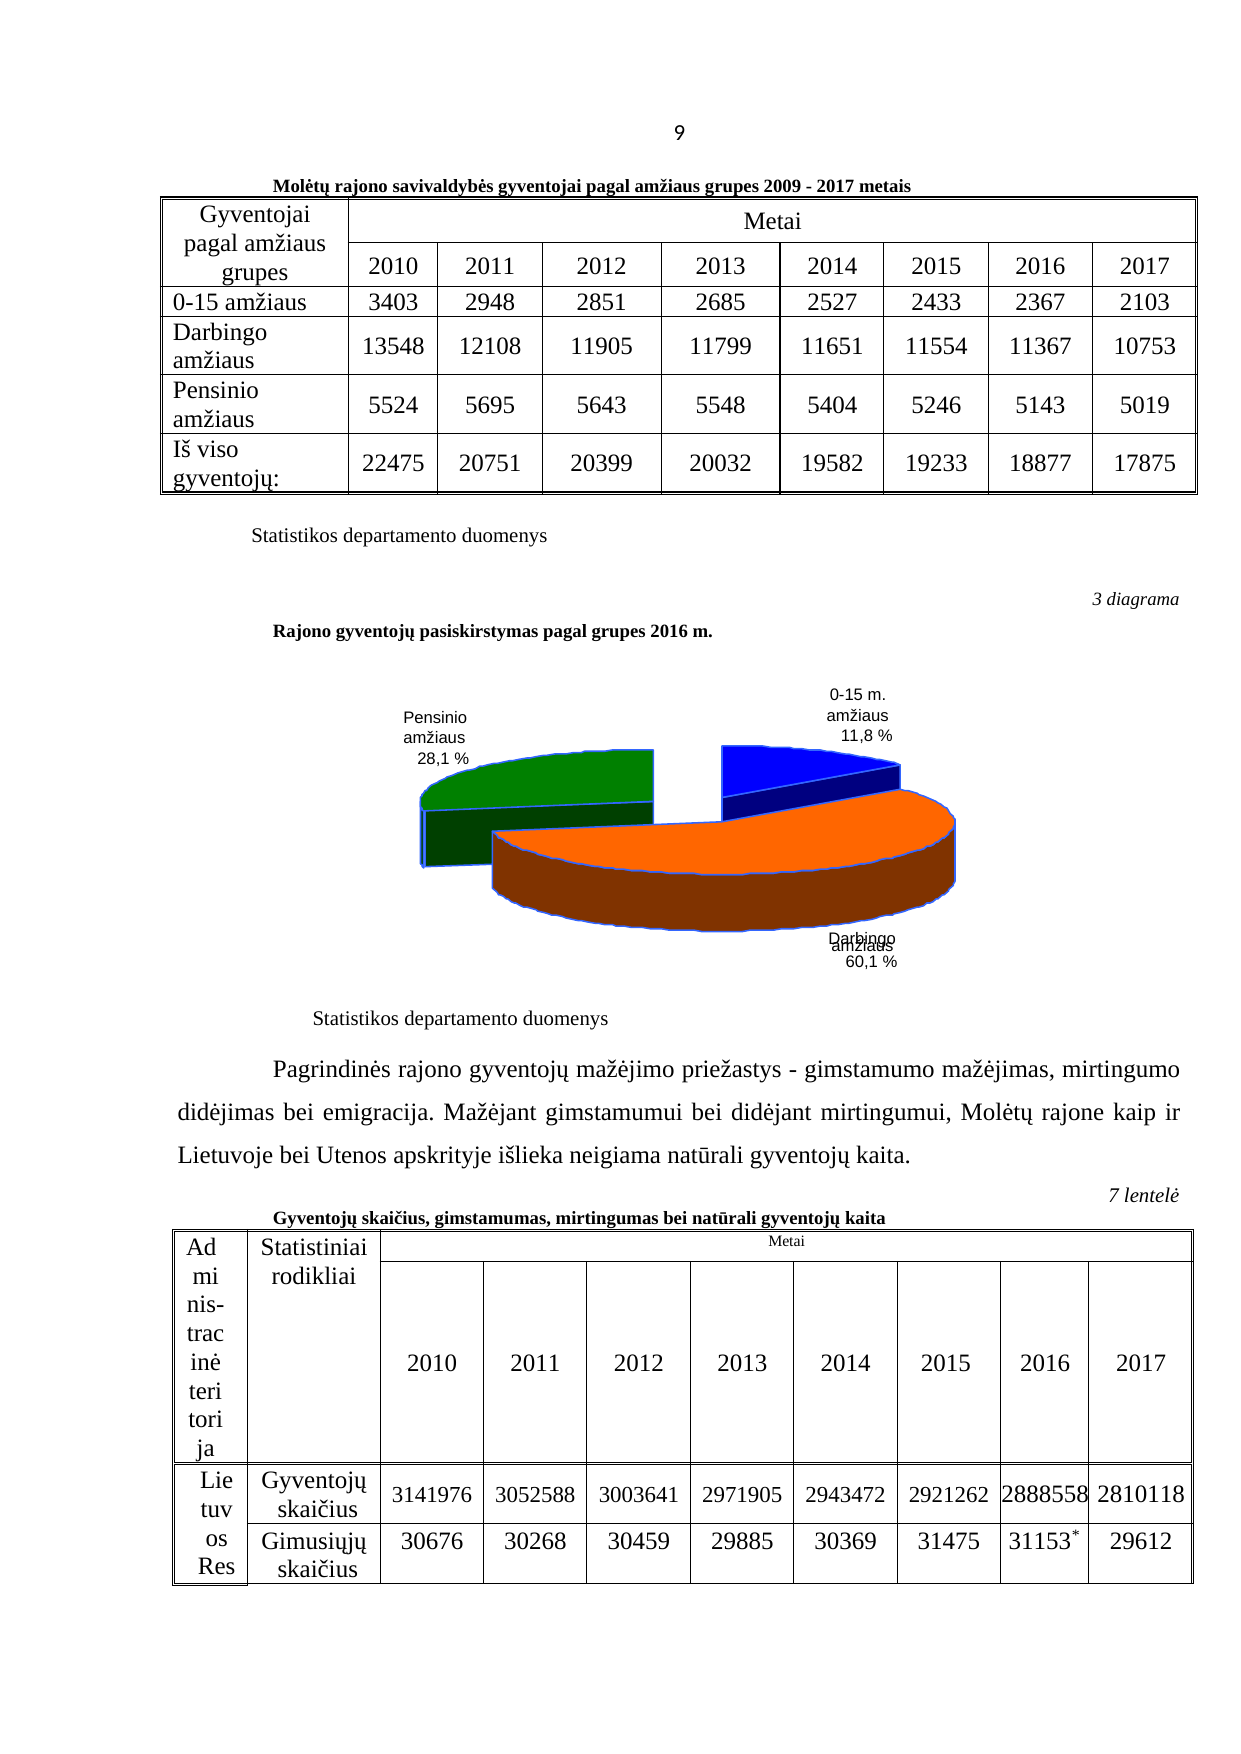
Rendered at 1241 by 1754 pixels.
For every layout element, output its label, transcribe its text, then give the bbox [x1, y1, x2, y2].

table_cell 2017 [1093, 243, 1195, 286]
table_cell 30369 [794, 1524, 897, 1583]
table_cell 30268 [484, 1524, 586, 1583]
table_cell 2921262 [898, 1465, 1000, 1523]
text Gyventojų skaičius, gimstamumas, mirtingumas bei natūrali gyventojų kaita [177, 1207, 1181, 1229]
table_cell Darbingo amžiaus [163, 317, 348, 374]
text 7 lentelė [271, 1183, 1181, 1207]
table_cell Pensinio amžiaus [163, 375, 348, 433]
table_cell 2685 [662, 287, 779, 316]
table_cell 3052588 [484, 1465, 586, 1523]
table_cell 5143 [989, 375, 1092, 433]
table_cell 11905 [543, 317, 661, 374]
table_cell 2011 [438, 243, 542, 286]
table_cell 2012 [587, 1262, 690, 1462]
table_cell 2016 [989, 243, 1092, 286]
table_header Statistiniai rodikliai [248, 1232, 380, 1462]
table_cell 2367 [989, 287, 1092, 316]
table_header Metai [349, 200, 1195, 242]
table_cell 31475 [898, 1524, 1000, 1583]
table_cell 2948 [438, 287, 542, 316]
table_cell 3141976 [381, 1465, 483, 1523]
table_cell 18877 [989, 434, 1092, 491]
table_cell 2971905 [691, 1465, 793, 1523]
table_cell 2810118 [1089, 1465, 1191, 1523]
table_cell 29885 [691, 1524, 793, 1583]
table_cell 2012 [543, 243, 661, 286]
table_cell 2433 [884, 287, 988, 316]
table_cell 2017 [1089, 1262, 1191, 1462]
table_cell 19233 [884, 434, 988, 491]
text Statistikos departamento duomenys [177, 523, 1181, 547]
table_cell 20399 [543, 434, 661, 491]
table_header Metai [381, 1232, 1191, 1261]
table_cell 30459 [587, 1524, 690, 1583]
table_cell 2015 [884, 243, 988, 286]
table_cell 5019 [1093, 375, 1195, 433]
table_cell 2888558 [1001, 1465, 1088, 1523]
table_cell 2103 [1093, 287, 1195, 316]
table_cell 5695 [438, 375, 542, 433]
table_cell 5404 [781, 375, 883, 433]
table_cell 11367 [989, 317, 1092, 374]
table_cell 2943472 [794, 1465, 897, 1523]
table_cell 11651 [781, 317, 883, 374]
table_cell 13548 [349, 317, 437, 374]
table_cell 30676 [381, 1524, 483, 1583]
table_cell 2013 [662, 243, 779, 286]
table_cell 5246 [884, 375, 988, 433]
table_cell 2015 [898, 1262, 1000, 1462]
table_cell 5524 [349, 375, 437, 433]
table_cell 2010 [349, 243, 437, 286]
text Pagrindinės rajono gyventojų mažėjimo priežastys - gimstamumo mažėjimas, mirtingumo didėjimas bei emigracija. Mažėjant gimstamumui bei didėjant mirtingumui, Molėtų rajone kaip ir Lietuvoje bei Utenos apskrityje išlieka neigiama natūrali gyventojų kaita. [177, 1054, 1181, 1169]
table_cell 31153* [1001, 1524, 1088, 1583]
table_cell 12108 [438, 317, 542, 374]
table_cell 20032 [662, 434, 779, 491]
table_cell Gimusiųjų skaičius [248, 1524, 380, 1583]
table_cell Lietuvos Res [175, 1465, 247, 1583]
table_cell 22475 [349, 434, 437, 491]
table_cell 11799 [662, 317, 779, 374]
text Molėtų rajono savivaldybės gyventojai pagal amžiaus grupes 2009 - 2017 metais [177, 175, 1181, 196]
table_cell 17875 [1093, 434, 1195, 491]
text Statistikos departamento duomenys [177, 1006, 1181, 1030]
table_header Adminis-tracinė teritorija [175, 1232, 247, 1462]
table_cell 2527 [781, 287, 883, 316]
table_cell 5643 [543, 375, 661, 433]
table_cell 11554 [884, 317, 988, 374]
table_cell 2011 [484, 1262, 586, 1462]
table_cell 2014 [794, 1262, 897, 1462]
table_cell 3403 [349, 287, 437, 316]
text Rajono gyventojų pasiskirstymas pagal grupes 2016 m. [177, 620, 1181, 642]
table_cell 2851 [543, 287, 661, 316]
table_cell Gyventojų skaičius [248, 1465, 380, 1523]
table_cell 10753 [1093, 317, 1195, 374]
table_cell 2013 [691, 1262, 793, 1462]
text 3 diagrama [1027, 588, 1181, 610]
table_cell Iš viso gyventojų: [163, 434, 348, 491]
table_cell 19582 [781, 434, 883, 491]
table_cell 0-15 amžiaus [163, 287, 348, 316]
table_cell 5548 [662, 375, 779, 433]
table_cell 20751 [438, 434, 542, 491]
table_cell 2016 [1001, 1262, 1088, 1462]
table_cell 3003641 [587, 1465, 690, 1523]
table_cell 2010 [381, 1262, 483, 1462]
table_cell 29612 [1089, 1524, 1191, 1583]
table_cell 2014 [781, 243, 883, 286]
table_header Gyventojai pagal amžiaus grupes [163, 200, 348, 286]
